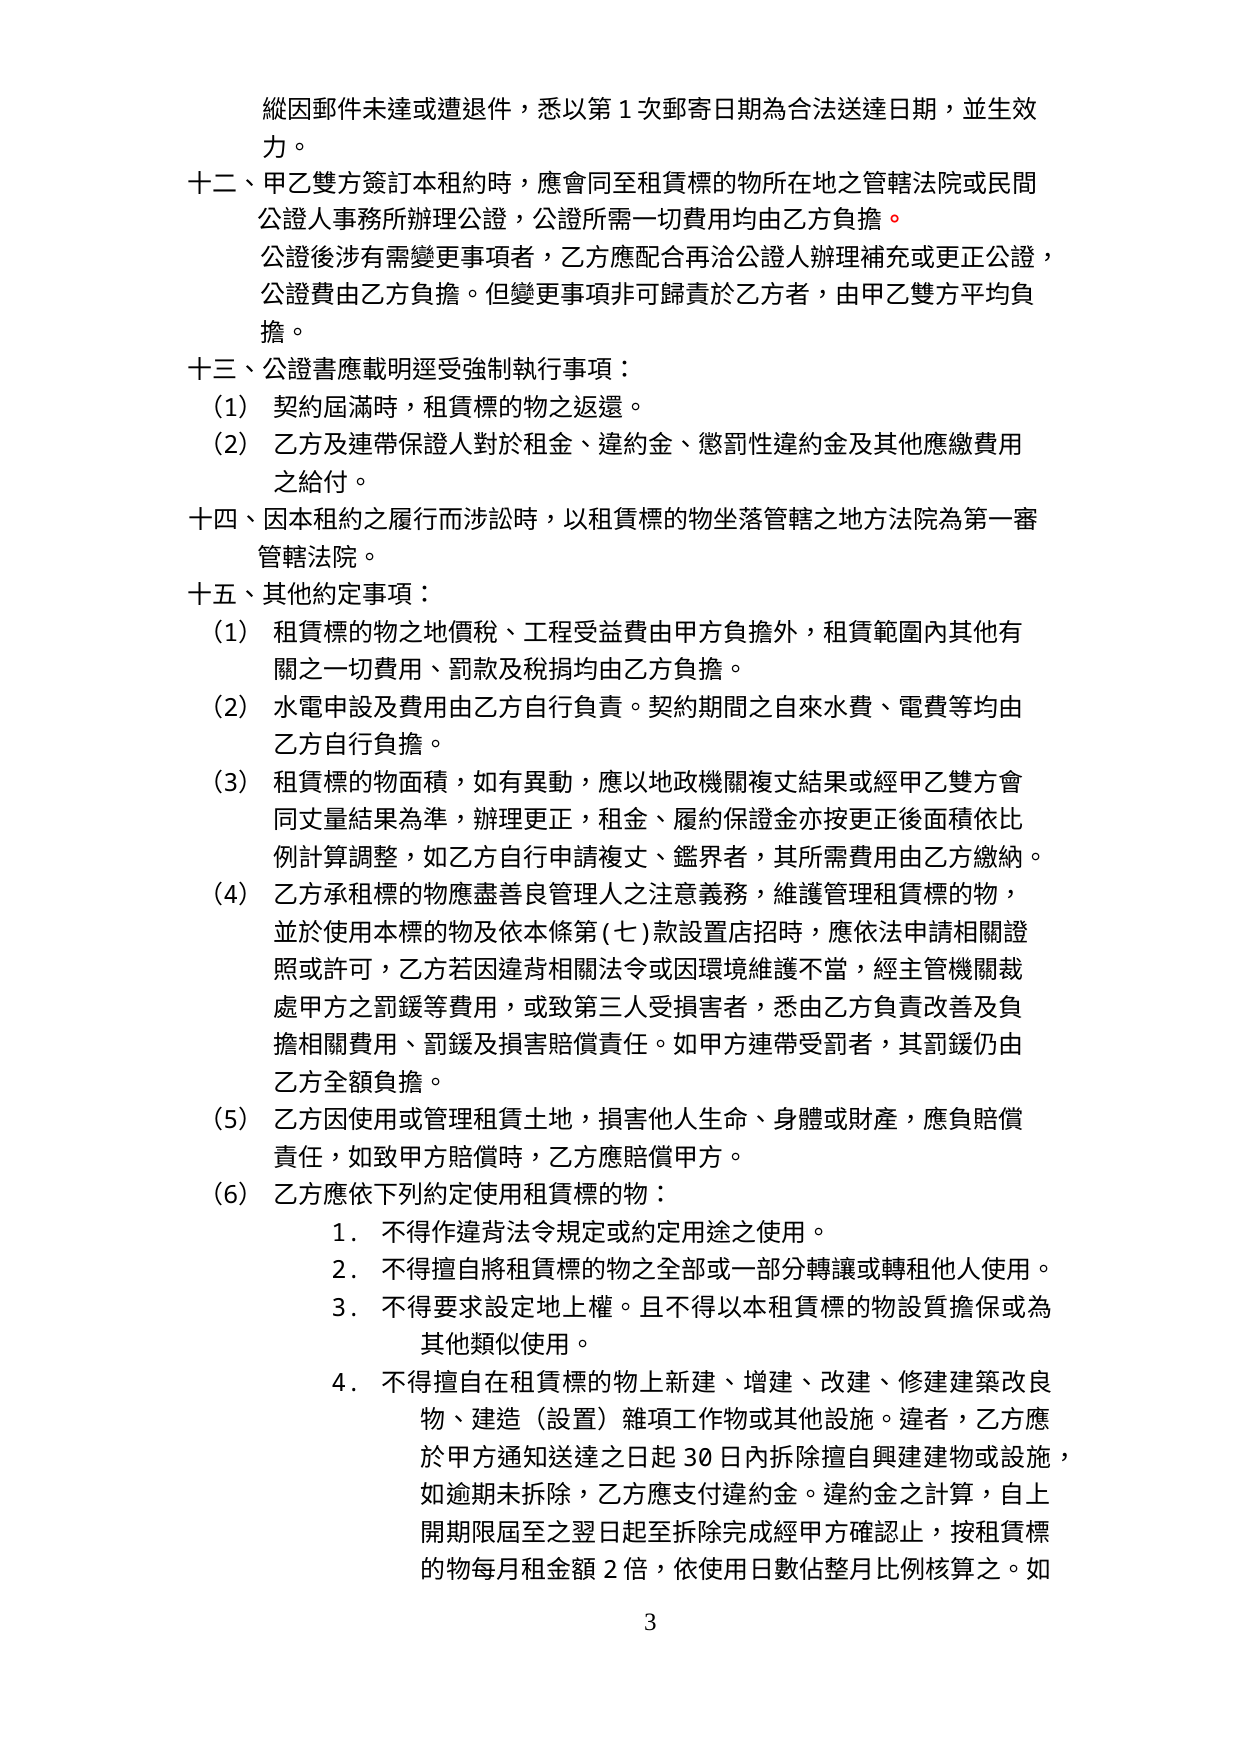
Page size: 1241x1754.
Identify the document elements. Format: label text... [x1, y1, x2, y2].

text 公證後涉有需變更事項者，乙方應配合再洽公證人辦理補充或更正公證，公證費由乙方負擔。但變更事項非可歸責於乙方者，由甲乙雙方平均負擔。 [260, 236, 1053, 349]
list 不得擅自在租賃標的物上新建、增建、改建、修建建築改良物、建造（設置）雜項工作物或其他設施。違者，乙方應於甲方通知送達之日起30日內拆除擅自興建建物或設施，如逾期未拆除，乙方應支付違約金。違約金之計算，自上開期限屆至之翌日起至拆除完成經甲方確認止，按租賃標的物每月租金額2倍，依使用日數佔整月比例核算之。如乙方擅自新建、增建、改建、修建建築改良物、建造(設置)雜項工作物或其他設施，經甲方查核認於甲方及公益並無重大損害，准予乙方補申請建築執照，乙方應於甲方通知送達之日起30日內依本條第八款規定辦理申請建築執照事宜，如因可歸責乙方事由，以致主管機關未核發建築執照，乙方應於甲方通知送達之日起30日內拆除擅自興建建物或設施，回復原約定用途使用。以上如乙方未配合者，甲方得終止租約。租賃土地上地上物如屬違章建築，乙方不得因取得土地承租權而對抗政府之取締。 [331, 1361, 1053, 1586]
list 租賃標的物面積，如有異動，應以地政機關複丈結果或經甲乙雙方會同丈量結果為準，辦理更正，租金、履約保證金亦按更正後面積依比例計算調整，如乙方自行申請複丈、鑑界者，其所需費用由乙方繳納。 [198, 761, 1047, 874]
text 十三、公證書應載明逕受強制執行事項： [187, 349, 1053, 386]
list 不得要求設定地上權。且不得以本租賃標的物設質擔保或為其他類似使用。 [331, 1286, 1053, 1361]
list 水電申設及費用由乙方自行負責。契約期間之自來水費、電費等均由乙方自行負擔。 [198, 686, 1047, 761]
list 不得擅自將租賃標的物之全部或一部分轉讓或轉租他人使用。 [331, 1249, 1053, 1286]
list 乙方承租標的物應盡善良管理人之注意義務，維護管理租賃標的物，並於使用本標的物及依本條第(七)款設置店招時，應依法申請相關證照或許可，乙方若因違背相關法令或因環境維護不當，經主管機關裁處甲方之罰鍰等費用，或致第三人受損害者，悉由乙方負責改善及負擔相關費用、罰鍰及損害賠償責任。如甲方連帶受罰者，其罰鍰仍由乙方全額負擔。 [198, 874, 1047, 1099]
text 十二、甲乙雙方簽訂本租約時，應會同至租賃標的物所在地之管轄法院或民間公證人事務所辦理公證，公證所需一切費用均由乙方負擔。 [187, 164, 1053, 236]
list 不得作違背法令規定或約定用途之使用。 [331, 1211, 1053, 1249]
text 十五、其他約定事項： [187, 574, 1053, 611]
list 契約屆滿時，租賃標的物之返還。 [198, 386, 1047, 424]
text 十一、立約雙方所為之意思表示，均應以本租約所載地址為準，以存證信函送達對方，地址如有更異時應即書面通知對方，否則對方所為之意思表示，縱因郵件未達或遭退件，悉以第1次郵寄日期為合法送達日期，並生效力。 [189, 89, 1053, 164]
list 乙方應依下列約定使用租賃標的物： [198, 1174, 1047, 1211]
list 乙方及連帶保證人對於租金、違約金、懲罰性違約金及其他應繳費用之給付。 [198, 424, 1047, 499]
list 租賃標的物之地價稅、工程受益費由甲方負擔外，租賃範圍內其他有關之一切費用、罰款及稅捐均由乙方負擔。 [198, 611, 1047, 686]
list 乙方因使用或管理租賃土地，損害他人生命、身體或財產，應負賠償責任，如致甲方賠償時，乙方應賠償甲方。 [198, 1099, 1047, 1174]
text 十四、因本租約之履行而涉訟時，以租賃標的物坐落管轄之地方法院為第一審管轄法院。 [189, 499, 1053, 574]
